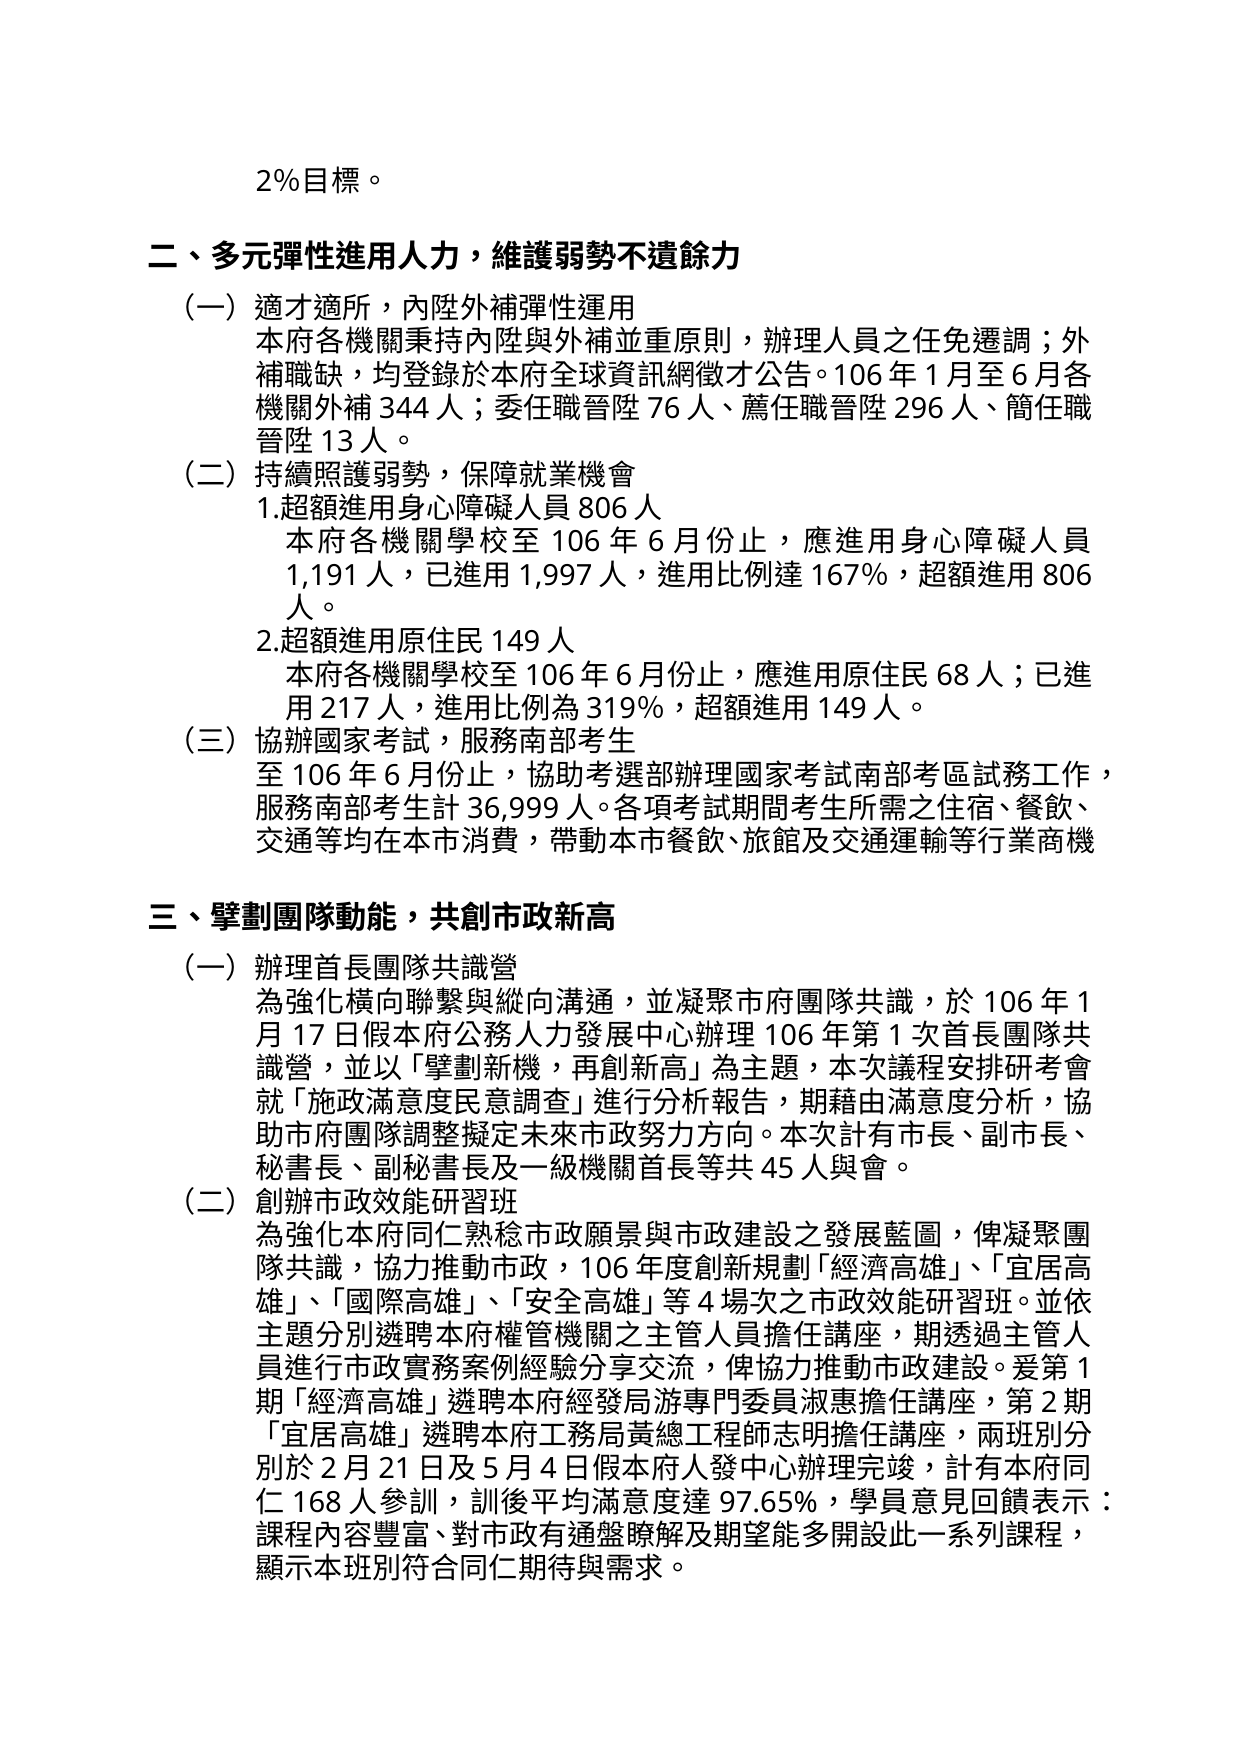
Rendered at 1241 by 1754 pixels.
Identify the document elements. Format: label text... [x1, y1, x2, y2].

text 三、擘劃團隊動能，共創市政新高 [148, 877, 1092, 952]
text （二）持續照護弱勢，保障就業機會 [167, 458, 1092, 492]
text （一）辦理首長團隊共識營 為強化橫向聯繫與縱向溝通，並凝聚市府團隊共識，於106年1月17日假本府公務人力發展中心辦理106年第1次首長團隊共識營，並以「擘劃新機，再創新高」為主題，本次議程安排研考會就「施政滿意度民意調查」進行分析報告，期藉由滿意度分析，協助市府團隊調整擬定未來市政努力方向。本次計有市長、副市長、秘書長、副秘書長及一級機關首長等共45人與會。 [167, 952, 1092, 1185]
text 二、多元彈性進用人力，維護弱勢不遺餘力 [148, 217, 1092, 292]
text 2.超額進用原住民149人 本府各機關學校至106年6月份止，應進用原住民68人；已進用217人，進用比例為319％，超額進用149人。 [256, 625, 1092, 725]
text 1.超額進用身心障礙人員806人 本府各機關學校至106年6月份止，應進用身心障礙人員1,191人，已進用1,997人，進用比例達167％，超額進用806人。 [256, 492, 1092, 625]
text （一）適才適所，內陞外補彈性運用 本府各機關秉持內陞與外補並重原則，辦理人員之任免遷調；外補職缺，均登錄於本府全球資訊網徵才公告。106年1月至6月各機關外補344人；委任職晉陞76人、薦任職晉陞296人、簡任職晉陞13人。 [167, 292, 1092, 458]
text 2％目標。 [167, 164, 1092, 198]
text （二）創辦市政效能研習班 為強化本府同仁熟稔市政願景與市政建設之發展藍圖，俾凝聚團隊共識，協力推動市政，106年度創新規劃「經濟高雄」、「宜居高雄」、「國際高雄」、「安全高雄」等4場次之市政效能研習班。並依主題分別遴聘本府權管機關之主管人員擔任講座，期透過主管人員進行市政實務案例經驗分享交流，俾協力推動市政建設。爰第1期「經濟高雄」遴聘本府經發局游專門委員淑惠擔任講座，第2期「宜居高雄」遴聘本府工務局黃總工程師志明擔任講座，兩班別分別於2月21日及5月4日假本府人發中心辦理完竣，計有本府同仁168人參訓，訓後平均滿意度達97.65%，學員意見回饋表示：課程內容豐富、對市政有通盤瞭解及期望能多開設此一系列課程，顯示本班別符合同仁期待與需求。 [167, 1185, 1092, 1585]
text （三）協辦國家考試，服務南部考生 至106年6月份止，協助考選部辦理國家考試南部考區試務工作，服務南部考生計36,999人。各項考試期間考生所需之住宿、餐飲、交通等均在本市消費，帶動本市餐飲、旅館及交通運輸等行業商機。 [167, 725, 1092, 858]
